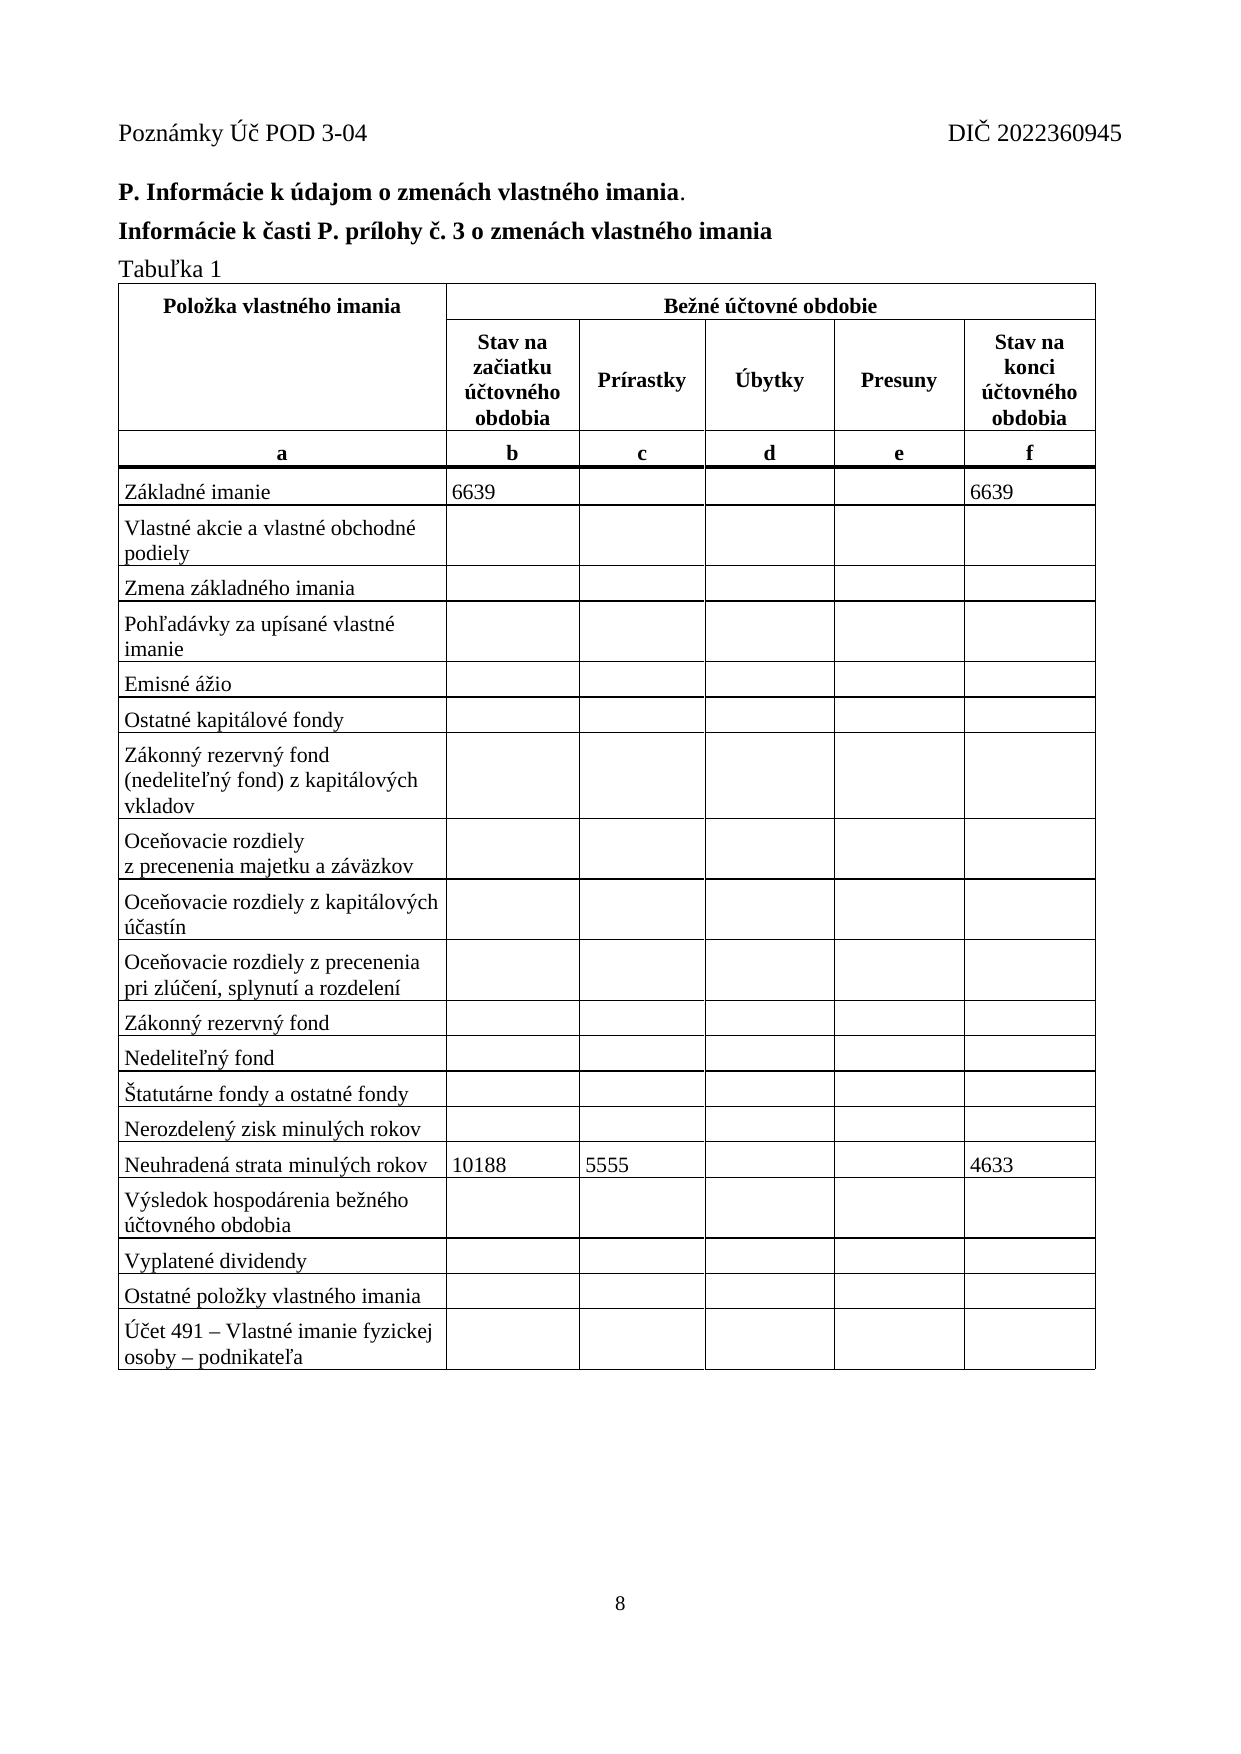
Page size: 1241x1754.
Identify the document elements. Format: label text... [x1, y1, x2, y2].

table_cell Vlastné akcie a vlastné obchodné podiely [119, 506, 446, 565]
table_cell [835, 940, 964, 1000]
table_cell [447, 1239, 579, 1273]
table_cell Zákonný rezervný fond (nedeliteľný fond) z kapitálových vkladov [119, 733, 446, 818]
table_cell Oceňovacie rozdiely z precenenia pri zlúčení, splynutí a rozdelení [119, 940, 446, 1000]
table_cell [835, 698, 964, 732]
table_cell [965, 602, 1095, 661]
table_cell [965, 698, 1095, 732]
table_cell [447, 1107, 579, 1141]
table_cell [706, 1309, 834, 1369]
table_cell 6639 [965, 469, 1095, 504]
table_cell [447, 566, 579, 600]
table_cell [447, 698, 579, 732]
table_cell [706, 1001, 834, 1035]
table_cell [447, 819, 579, 878]
table_cell [965, 880, 1095, 939]
table_cell [119, 319, 446, 430]
table_cell [706, 469, 834, 504]
table_cell [580, 662, 704, 696]
table_cell [447, 1036, 579, 1070]
table_cell [965, 662, 1095, 696]
table_cell [706, 1178, 834, 1237]
table_cell Presuny [835, 320, 964, 430]
table_cell [965, 819, 1095, 878]
table_cell Výsledok hospodárenia bežného účtovného obdobia [119, 1178, 446, 1237]
table_cell [447, 1178, 579, 1237]
table_cell [835, 1072, 964, 1106]
table_cell [580, 602, 704, 661]
table_cell 10188 [447, 1142, 579, 1177]
table_cell b [447, 431, 579, 465]
table_cell 6639 [447, 469, 579, 504]
table_cell [965, 1001, 1095, 1035]
table_cell [835, 733, 964, 818]
table_cell f [965, 431, 1095, 465]
table_header Položka vlastného imania [119, 284, 446, 319]
table_cell [835, 602, 964, 661]
table_cell [706, 1274, 834, 1308]
table_header Bežné účtovné obdobie [447, 284, 1095, 319]
table_cell [447, 506, 579, 565]
table_cell Oceňovacie rozdiely z precenenia majetku a záväzkov [119, 819, 446, 878]
table_cell [835, 566, 964, 600]
table_cell [447, 940, 579, 1000]
table_cell [580, 940, 704, 1000]
table_cell [580, 819, 704, 878]
table_cell [706, 819, 834, 878]
table_cell [447, 880, 579, 939]
table_cell [580, 1239, 704, 1273]
text P. Informácie k údajom o zmenách vlastného imania. [118, 177, 1122, 206]
table_cell [580, 880, 704, 939]
table_cell [580, 1178, 704, 1237]
table_cell a [119, 431, 446, 465]
table_cell [835, 506, 964, 565]
table_cell Základné imanie [119, 469, 446, 504]
table_cell [835, 1036, 964, 1070]
text 8 [118, 1586, 1122, 1615]
table_cell Nerozdelený zisk minulých rokov [119, 1107, 446, 1141]
table_cell [835, 1001, 964, 1035]
table_cell [447, 733, 579, 818]
table_cell [580, 1274, 704, 1308]
table_cell [965, 733, 1095, 818]
table_cell [965, 940, 1095, 1000]
table_cell [835, 1107, 964, 1141]
table_cell [580, 506, 704, 565]
table_cell [706, 1239, 834, 1273]
table_cell [706, 1072, 834, 1106]
table_cell [580, 698, 704, 732]
table_cell Neuhradená strata minulých rokov [119, 1142, 446, 1177]
table_cell [965, 1274, 1095, 1308]
table_cell Emisné ážio [119, 662, 446, 696]
table_cell [965, 1072, 1095, 1106]
table_cell Zmena základného imania [119, 566, 446, 600]
table_cell [706, 1036, 834, 1070]
table_cell Ostatné položky vlastného imania [119, 1274, 446, 1308]
table_cell d [706, 431, 834, 465]
table_cell 4633 [965, 1142, 1095, 1177]
table_cell [706, 880, 834, 939]
table_cell [580, 469, 704, 504]
table_cell Stav na začiatku účtovného obdobia [447, 320, 579, 430]
table_cell [447, 1274, 579, 1308]
table_cell [706, 1142, 834, 1177]
table_cell [706, 733, 834, 818]
text Informácie k časti P. prílohy č. 3 o zmenách vlastného imania [118, 216, 1122, 244]
table_cell Účet 491 – Vlastné imanie fyzickej osoby – podnikateľa [119, 1309, 446, 1369]
table_cell [835, 1239, 964, 1273]
table_cell Stav na konci účtovného obdobia [965, 320, 1095, 430]
table_cell [706, 662, 834, 696]
table_cell Pohľadávky za upísané vlastné imanie [119, 602, 446, 661]
table_cell Zákonný rezervný fond [119, 1001, 446, 1035]
table_cell [965, 566, 1095, 600]
table_cell c [580, 431, 704, 465]
table_cell [580, 1309, 704, 1369]
table_cell [965, 1239, 1095, 1273]
table_cell [965, 1309, 1095, 1369]
table_cell [965, 506, 1095, 565]
table_cell [580, 566, 704, 600]
table_cell [835, 469, 964, 504]
table_cell [580, 1001, 704, 1035]
table_cell Ostatné kapitálové fondy [119, 698, 446, 732]
table_cell [447, 1072, 579, 1106]
table_cell e [835, 431, 964, 465]
table_cell [835, 1142, 964, 1177]
table_cell [447, 1309, 579, 1369]
table_cell [447, 602, 579, 661]
table_cell Nedeliteľný fond [119, 1036, 446, 1070]
table_cell Oceňovacie rozdiely z kapitálových účastín [119, 880, 446, 939]
table_cell Vyplatené dividendy [119, 1239, 446, 1273]
table_cell [835, 662, 964, 696]
table_cell Štatutárne fondy a ostatné fondy [119, 1072, 446, 1106]
table_cell [965, 1107, 1095, 1141]
table_cell [706, 940, 834, 1000]
table_cell [706, 698, 834, 732]
table_cell [447, 1001, 579, 1035]
table_cell [835, 819, 964, 878]
table_cell [835, 1309, 964, 1369]
table_cell [965, 1036, 1095, 1070]
table_cell [835, 1274, 964, 1308]
table_cell Úbytky [706, 320, 834, 430]
table_cell [706, 602, 834, 661]
table_cell [706, 1107, 834, 1141]
table_cell [580, 733, 704, 818]
table_cell [580, 1072, 704, 1106]
table_cell Prírastky [580, 320, 704, 430]
table_cell [835, 880, 964, 939]
table_cell [835, 1178, 964, 1237]
text Tabuľka 1 [118, 254, 1122, 283]
table_cell [580, 1107, 704, 1141]
table_cell 5555 [580, 1142, 704, 1177]
table_cell [580, 1036, 704, 1070]
table_cell [706, 566, 834, 600]
table_cell [706, 506, 834, 565]
table_cell [965, 1178, 1095, 1237]
table_cell [447, 662, 579, 696]
